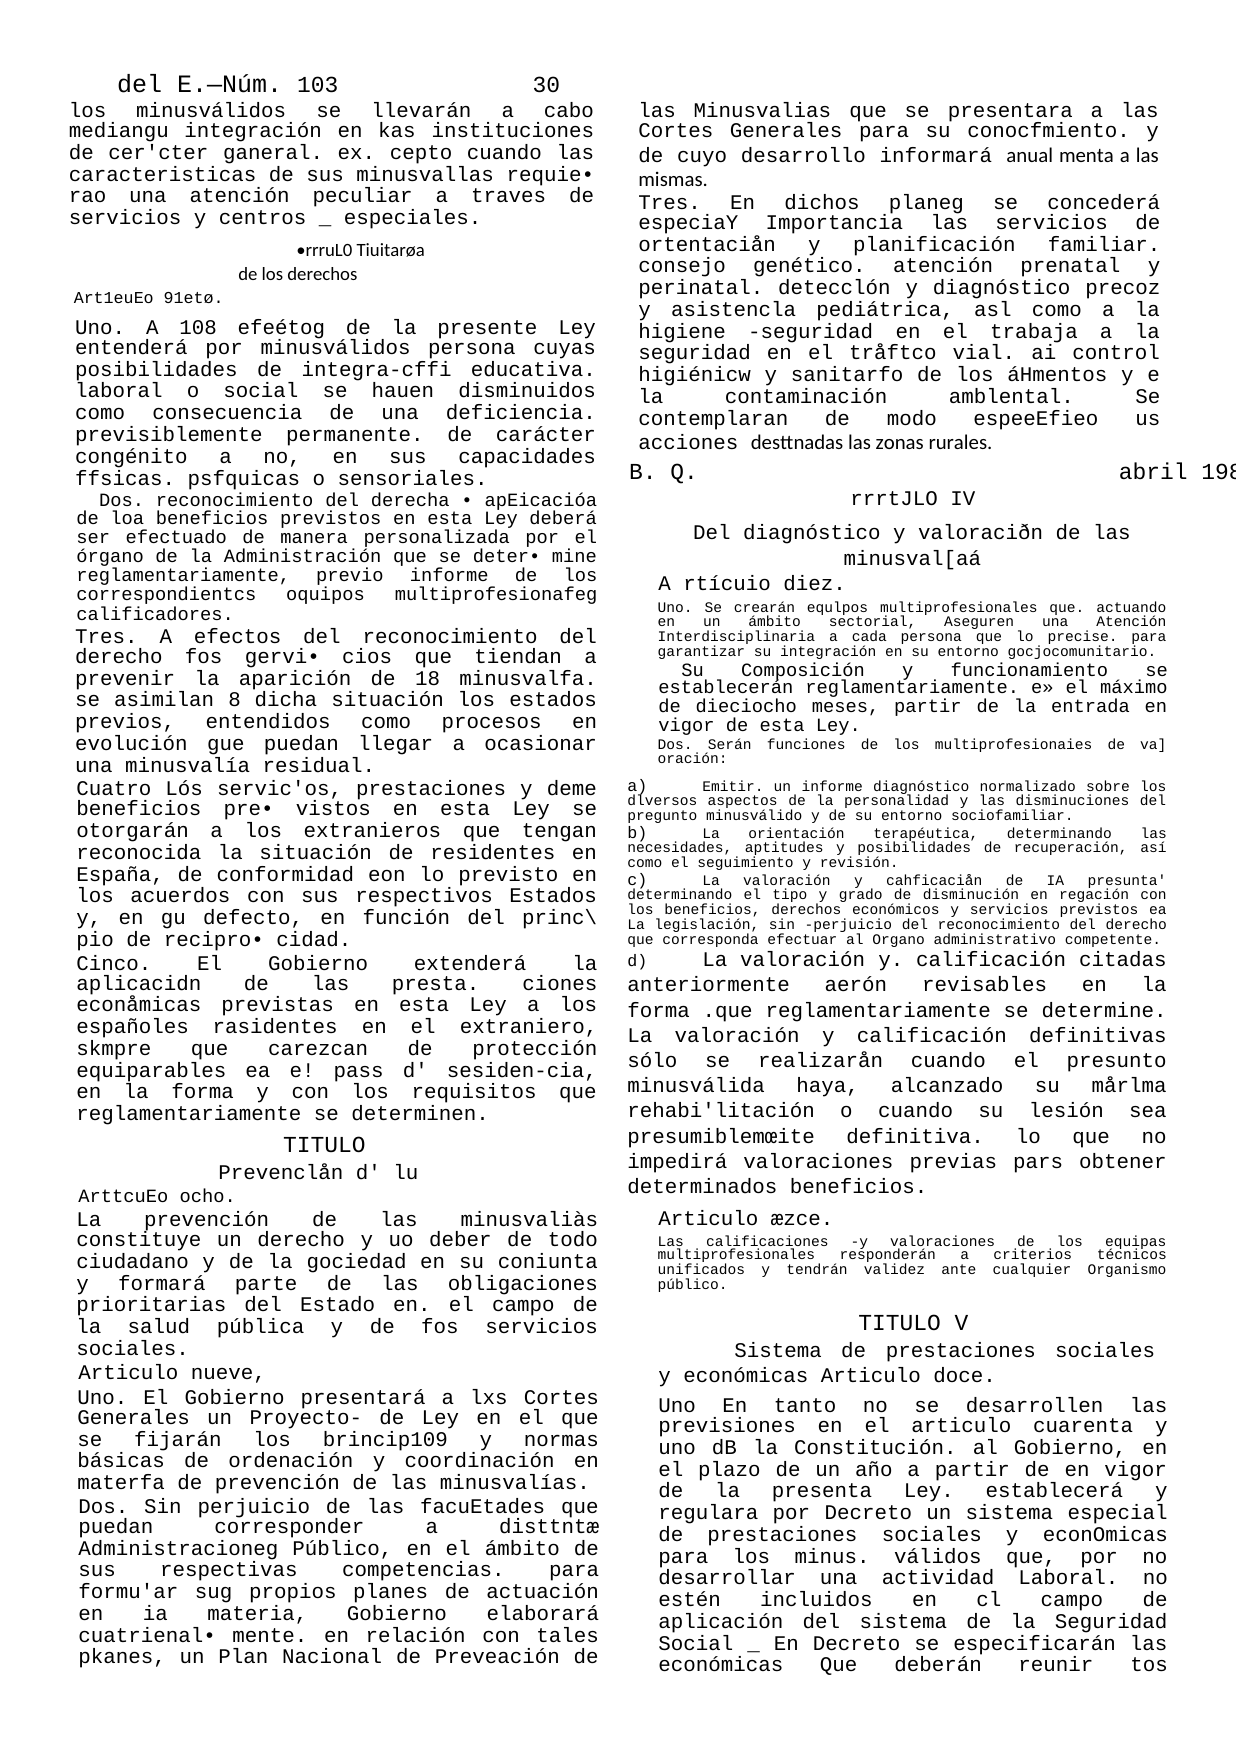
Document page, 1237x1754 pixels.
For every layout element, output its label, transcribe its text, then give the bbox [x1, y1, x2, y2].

table_header B. Q. abril 1982 11107 [627, 456, 1236, 488]
list Emitir. un informe diagnóstico normalizado sobre los dlversos aspectos de la personalidad y las disminuciones del pregunto minusválido y de su entorno sociofamiliar. [627, 778, 1167, 824]
list La orientación terapéutica, determinando las necesidades, aptitudes y posibilidades de recuperación, así como el seguimiento y revisión. [627, 825, 1167, 872]
text La prevención de las minusvaliàs constituye un derecho y uo deber de todo ciudadano y de la gociedad en su coniunta y formará parte de las obligaciones prioritarias del Estado en. el campo de la salud pública y de fos servicios sociales. [76, 1209, 598, 1362]
text Del diagnóstico y valoraciðn de las minusval[aá [670, 522, 1153, 571]
list La valoración y. calificación citadas anteriormente aerón revisables en la forma .que reglamentariamente se determine. La valoración y calificación definitivas sólo se realizarån cuando el presunto minusválida haya, alcanzado su mårlma rehabi'litación o cuando su lesión sea presumiblemœite definitiva. lo que no impedirá valoraciones previas pars obtener determinados beneficios. [627, 949, 1167, 1200]
text Tres. En dichos planeg se concederá especiaY Importancia las servicios de ortentaciån y planificación familiar. consejo genético. atención prenatal y perinatal. detecclón y diagnóstico precoz y asistencla pediátrica, asl como a la higiene -seguridad en el trabaja a la seguridad en el tråftco vial. ai control higiénicw y sanitarfo de los áHmentos y e la contaminación amblental. Se contemplaran de modo espeeEfieo us acciones desttnadas las zonas rurales. [638, 192, 1160, 456]
text las Minusvalias que se presentara a las Cortes Generales para su conocfmiento. y de cuyo desarrollo informará anual menta a las mismas. [638, 100, 1159, 192]
text rrrtJLO IV [670, 488, 1155, 512]
text Prevenclån d' lu [218, 1162, 608, 1183]
text Las calificaciones -y valoraciones de los equipas multiprofesionales responderán a criterios técnicos unificados y tendrán validez ante cualquier Organismo público. [657, 1234, 1167, 1294]
text Dos. Sin perjuicio de las facuEtades que puedan corresponder a disttntæ Administracioneg Público, en el ámbito de sus respectivas competencias. para formu'ar sug propios planes de actuación en ia materia, Gobierno elaborará cuatrienal• mente. en relación con tales pkanes, un Plan Nacional de Preveación de [78, 1496, 599, 1670]
text Cinco. El Gobierno extenderá la aplicacidn de las presta. ciones econåmicas previstas en esta Ley a los españoles rasidentes en el extraniero, skmpre que carezcan de protección equiparables ea e! pass d' sesiden-cia, en la forma y con los requisitos que reglamentariamente se determinen. [76, 953, 597, 1127]
text Uno. Se crearán equlpos multiprofesionales que. actuando en un ámbito sectorial, Aseguren una Atención Interdisciplinaria a cada persona que lo precise. para garantizar su integración en su entorno gocjocomunitario. [657, 601, 1167, 660]
text Dos. reconocimiento del derecha • apEicacióa de loa beneficios previstos en esta Ley deberá ser efectuado de manera personalizada por el órgano de la Administración que se deter• mine reglamentariamente, previo informe de los correspondientcs oquipos multiprofesionafeg calificadores. [76, 491, 597, 626]
text Uno. A 108 efeétog de la presente Ley entenderá por minusválidos persona cuyas posibilidades de integra-cffi educativa. laboral o social se hauen disminuidos como consecuencia de una deficiencia. previsiblemente permanente. de carácter congénito a no, en sus capacidades ffsicas. psfquicas o sensoriales. [75, 317, 596, 491]
text Sistema de prestaciones sociales y económicas Articulo doce. [658, 1340, 1155, 1388]
subtitle TITULO V [657, 1312, 1169, 1338]
text Art1euEo 91etø. [73, 290, 609, 307]
text los minusválidos se llevarán a cabo mediangu integración en kas instituciones de cer'cter ganeral. ex. cepto cuando las caracteristicas de sus minusvallas requie• rao una atención peculiar a traves de servicios y centros _ especiales. [68, 100, 594, 231]
text Uno En tanto no se desarrollen las previsiones en el articulo cuarenta y uno dB la Constitución. al Gobierno, en el plazo de un año a partir de en vigor de la presenta Ley. establecerá y regulara por Decreto un sistema especial de prestaciones sociales y econOmicas para los minus. válidos que, por no desarrollar una actividad Laboral. no estén incluidos en cl campo de aplicación del sistema de la Seguridad Social _ En Decreto se especificarán las económicas Que deberán reunir tos [658, 1395, 1168, 1678]
text •rrruL0 Tiuitarøa de los derechos [238, 238, 436, 285]
text Cuatro Lós servic'os, prestaciones y deme beneficios pre• vistos en esta Ley se otorgarán a los extranieros que tengan reconocida la situación de residentes en España, de conformidad eon lo previsto en los acuerdos con sus respectivos Estados y, en gu defecto, en función del princ\pio de recipro• cidad. [76, 778, 597, 953]
text ArttcuEo ocho. [78, 1187, 608, 1206]
subtitle TITULO [97, 1134, 551, 1160]
text Articulo æzce. [658, 1208, 1168, 1229]
list La valoración y cahficaciån de IA presunta' determinando el tipo y grado de disminución en regación con los beneficios, derechos económicos y servicios previstos ea La legislación, sin -perjuicio del reconocimiento del derecho que corresponda efectuar al Organo administrativo competente. [627, 872, 1167, 949]
text Su Composición y funcionamiento se establecerán reglamentariamente. e» el máximo de dieciocho meses, partir de la entrada en vigor de esta Ley. [658, 661, 1168, 737]
text Tres. A efectos del reconocimiento del derecho fos gervi• cios que tiendan a prevenir la aparición de 18 minusvalfa. se asimilan 8 dicha situación los estados previos, entendidos como procesos en evolución gue puedan llegar a ocasionar una minusvalía residual. [75, 626, 597, 778]
text Articulo nueve, [78, 1362, 608, 1384]
text A rtícuio diez. [658, 573, 1168, 595]
text Uno. El Gobierno presentará a lxs Cortes Generales un Proyecto- de Ley en el que se fijarán los brincip109 y normas básicas de ordenación y coordinación en materfa de prevención de las minusvalías. [77, 1387, 599, 1496]
text Dos. Serán funciones de los multiprofesionaies de va] oración: [657, 738, 1167, 768]
